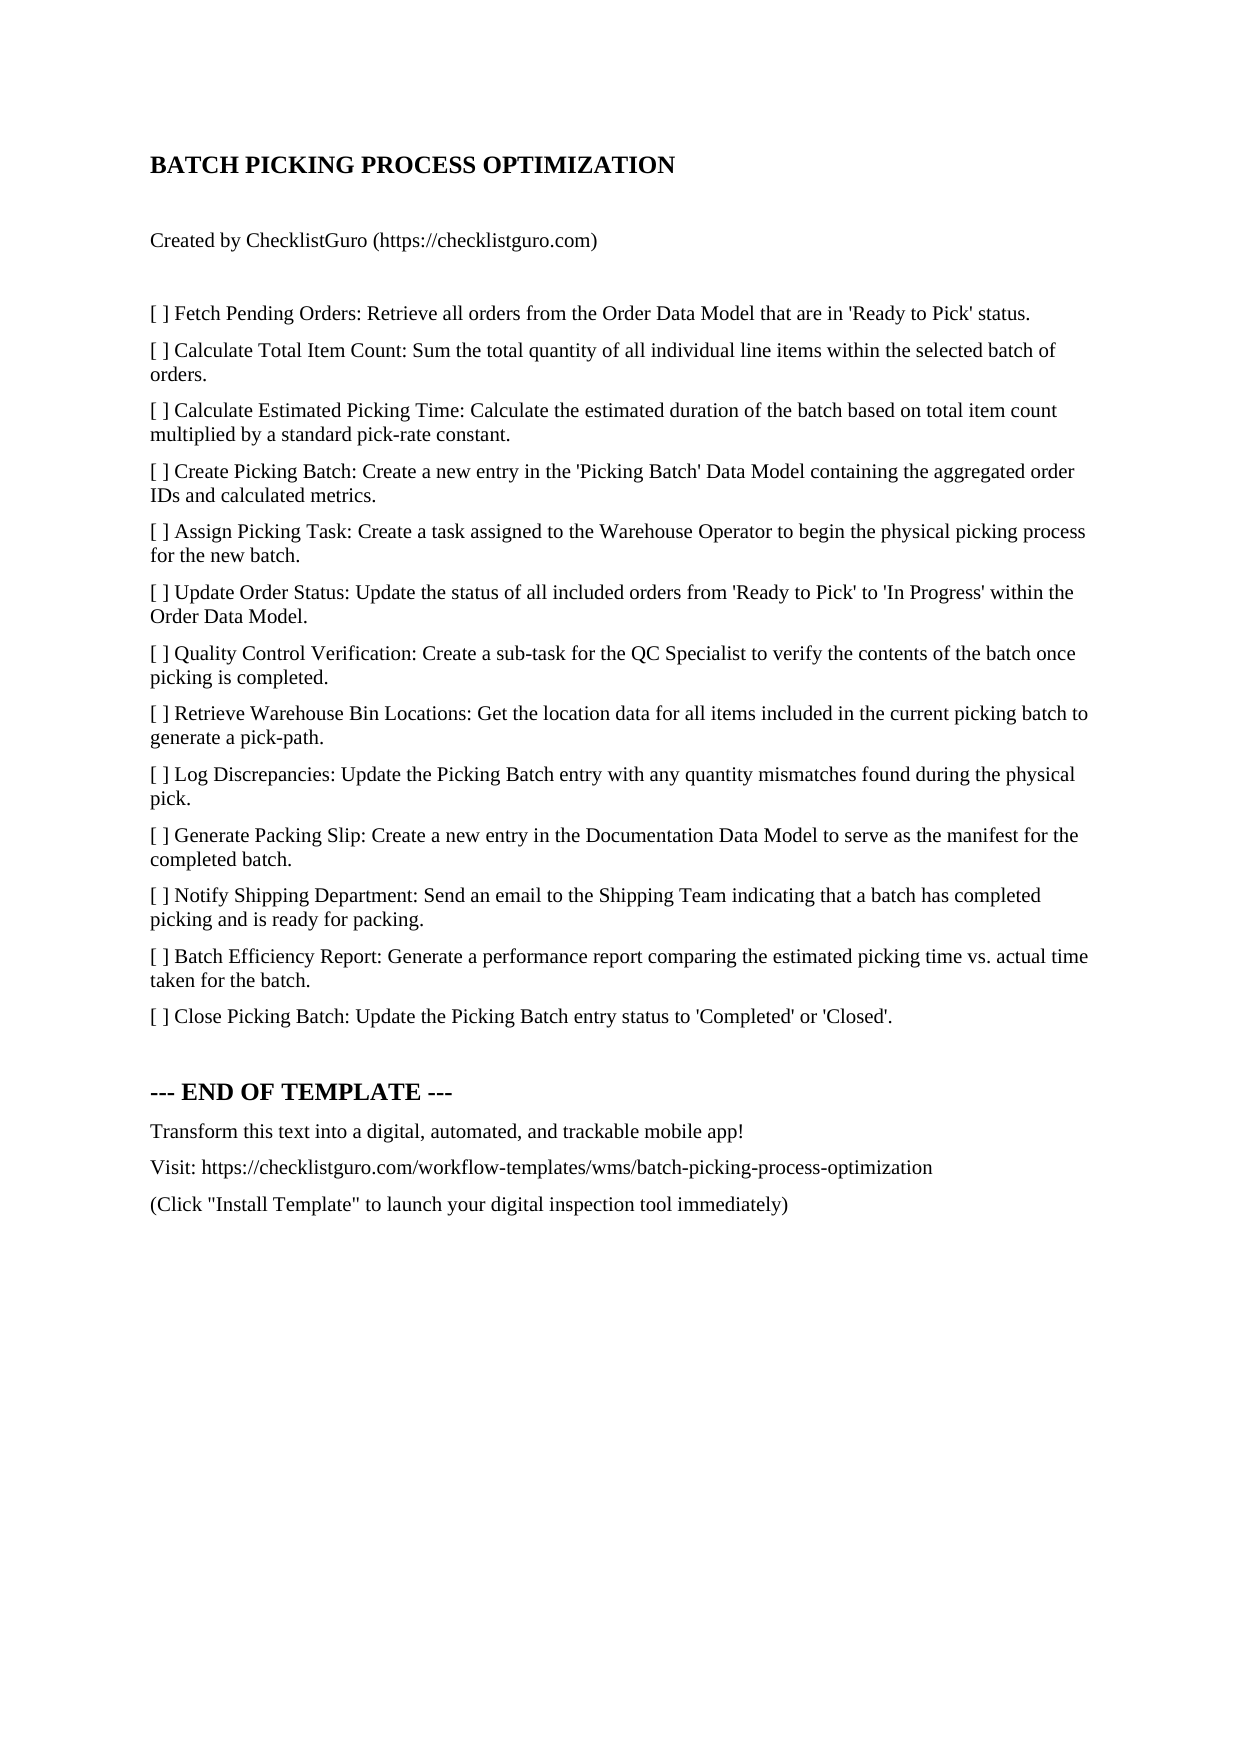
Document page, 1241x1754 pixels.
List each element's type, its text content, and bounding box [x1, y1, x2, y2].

text [ ] Create Picking Batch: Create a new entry in the 'Picking Batch' Data Model containing the aggregated order IDs and calculated metrics. [150, 459, 1090, 507]
text Visit: https://checklistguro.com/workflow-templates/wms/batch-picking-process-optimization [150, 1155, 1090, 1179]
text [ ] Update Order Status: Update the status of all included orders from 'Ready to Pick' to 'In Progress' within the Order Data Model. [150, 580, 1090, 628]
text [ ] Generate Packing Slip: Create a new entry in the Documentation Data Model to serve as the manifest for the completed batch. [150, 822, 1090, 871]
text [ ] Notify Shipping Department: Send an email to the Shipping Team indicating that a batch has completed picking and is ready for packing. [150, 883, 1090, 931]
text [ ] Close Picking Batch: Update the Picking Batch entry status to 'Completed' or 'Closed'. [150, 1004, 1090, 1028]
text [ ] Calculate Estimated Picking Time: Calculate the estimated duration of the batch based on total item count multiplied by a standard pick-rate constant. [150, 398, 1090, 446]
text [ ] Calculate Total Item Count: Sum the total quantity of all individual line items within the selected batch of orders. [150, 337, 1090, 386]
text [ ] Log Discrepancies: Update the Picking Batch entry with any quantity mismatches found during the physical pick. [150, 762, 1090, 810]
text [ ] Assign Picking Task: Create a task assigned to the Warehouse Operator to begin the physical picking process for the new batch. [150, 519, 1090, 567]
text [ ] Retrieve Warehouse Bin Locations: Get the location data for all items included in the current picking batch to generate a pick-path. [150, 701, 1090, 749]
text [ ] Fetch Pending Orders: Retrieve all orders from the Order Data Model that are in 'Ready to Pick' status. [150, 301, 1090, 325]
text --- END OF TEMPLATE --- [150, 1077, 1090, 1106]
text Created by ChecklistGuro (https://checklistguro.com) [150, 228, 1090, 252]
text Transform this text into a digital, automated, and trackable mobile app! [150, 1119, 1090, 1143]
text [ ] Quality Control Verification: Create a sub-task for the QC Specialist to verify the contents of the batch once picking is completed. [150, 641, 1090, 689]
text [ ] Batch Efficiency Report: Generate a performance report comparing the estimated picking time vs. actual time taken for the batch. [150, 944, 1090, 992]
text BATCH PICKING PROCESS OPTIMIZATION [150, 150, 1090, 179]
text (Click "Install Template" to launch your digital inspection tool immediately) [150, 1192, 1090, 1216]
